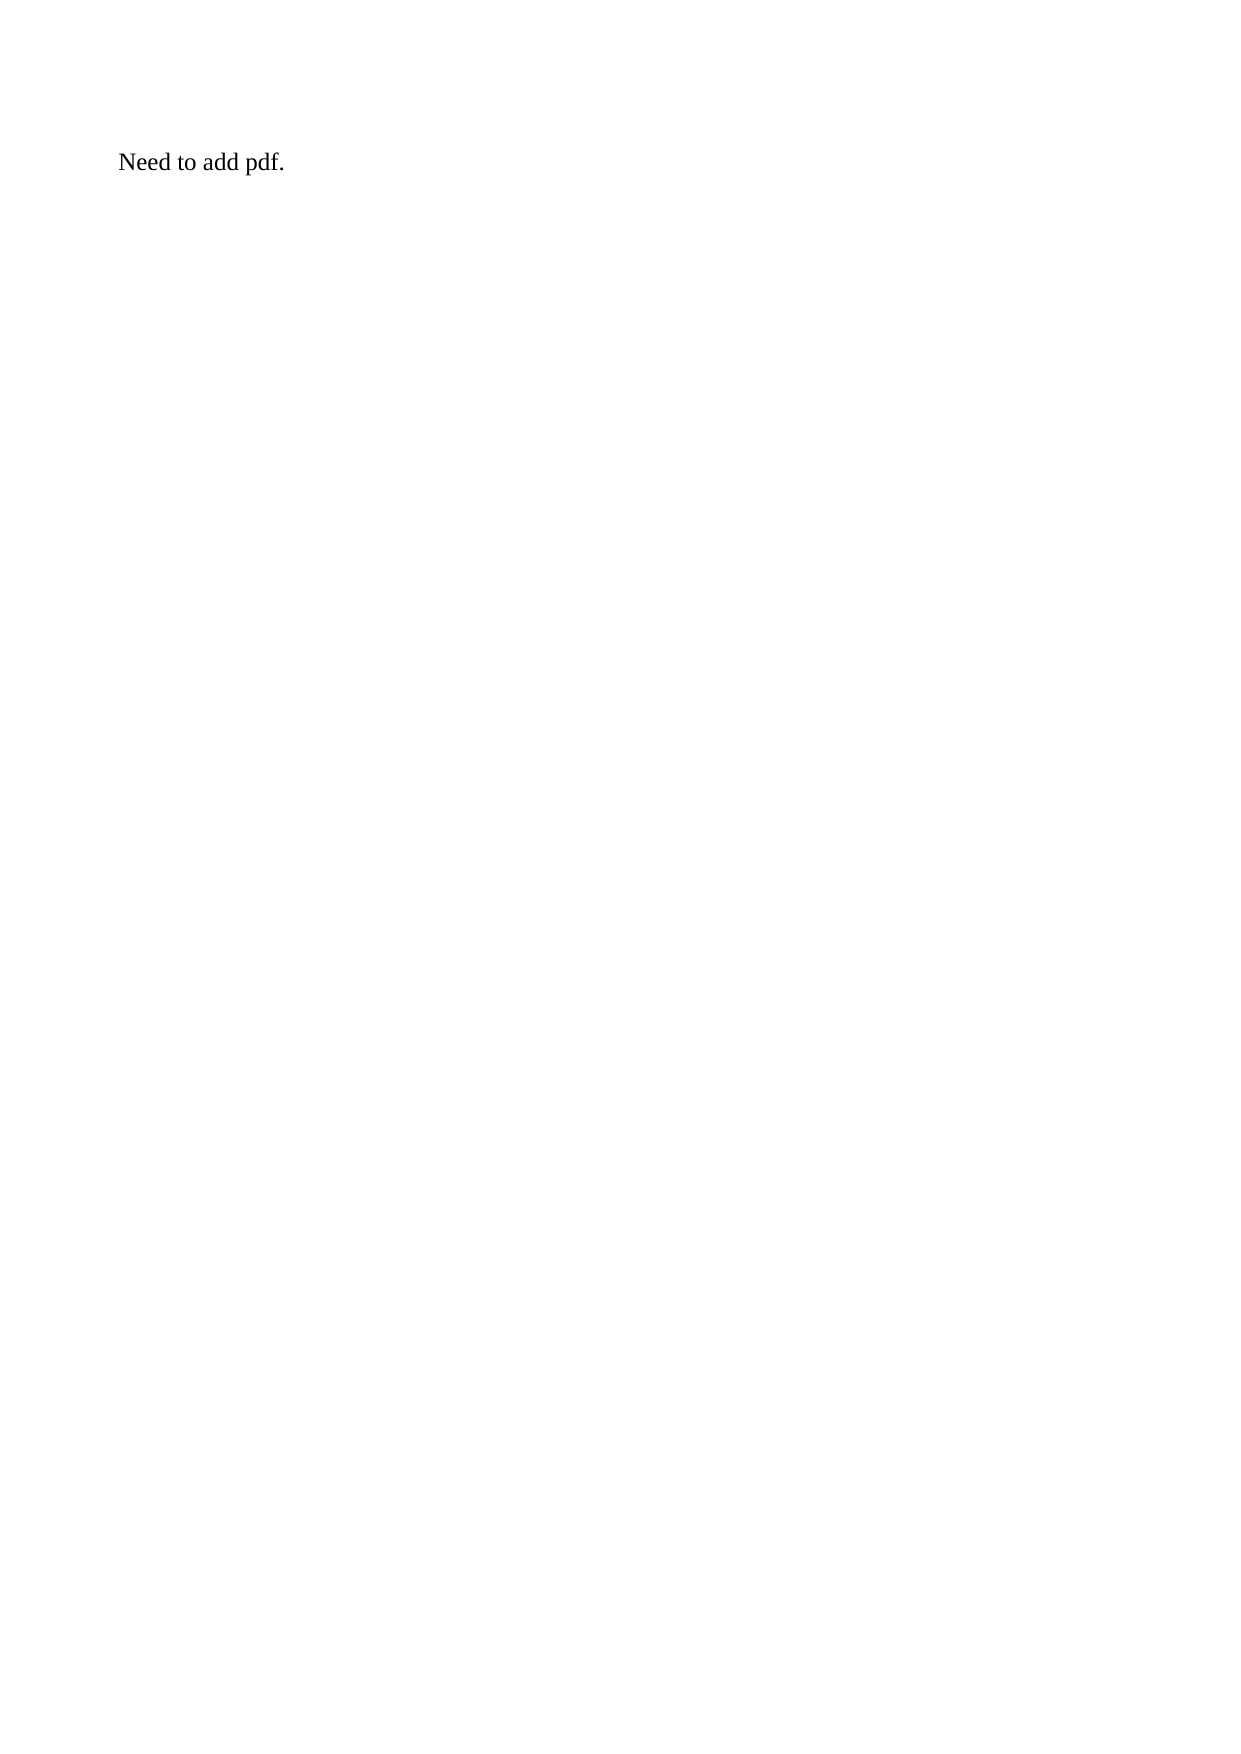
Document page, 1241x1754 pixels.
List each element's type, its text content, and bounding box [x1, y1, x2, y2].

text Need to add pdf. [118, 147, 1122, 176]
